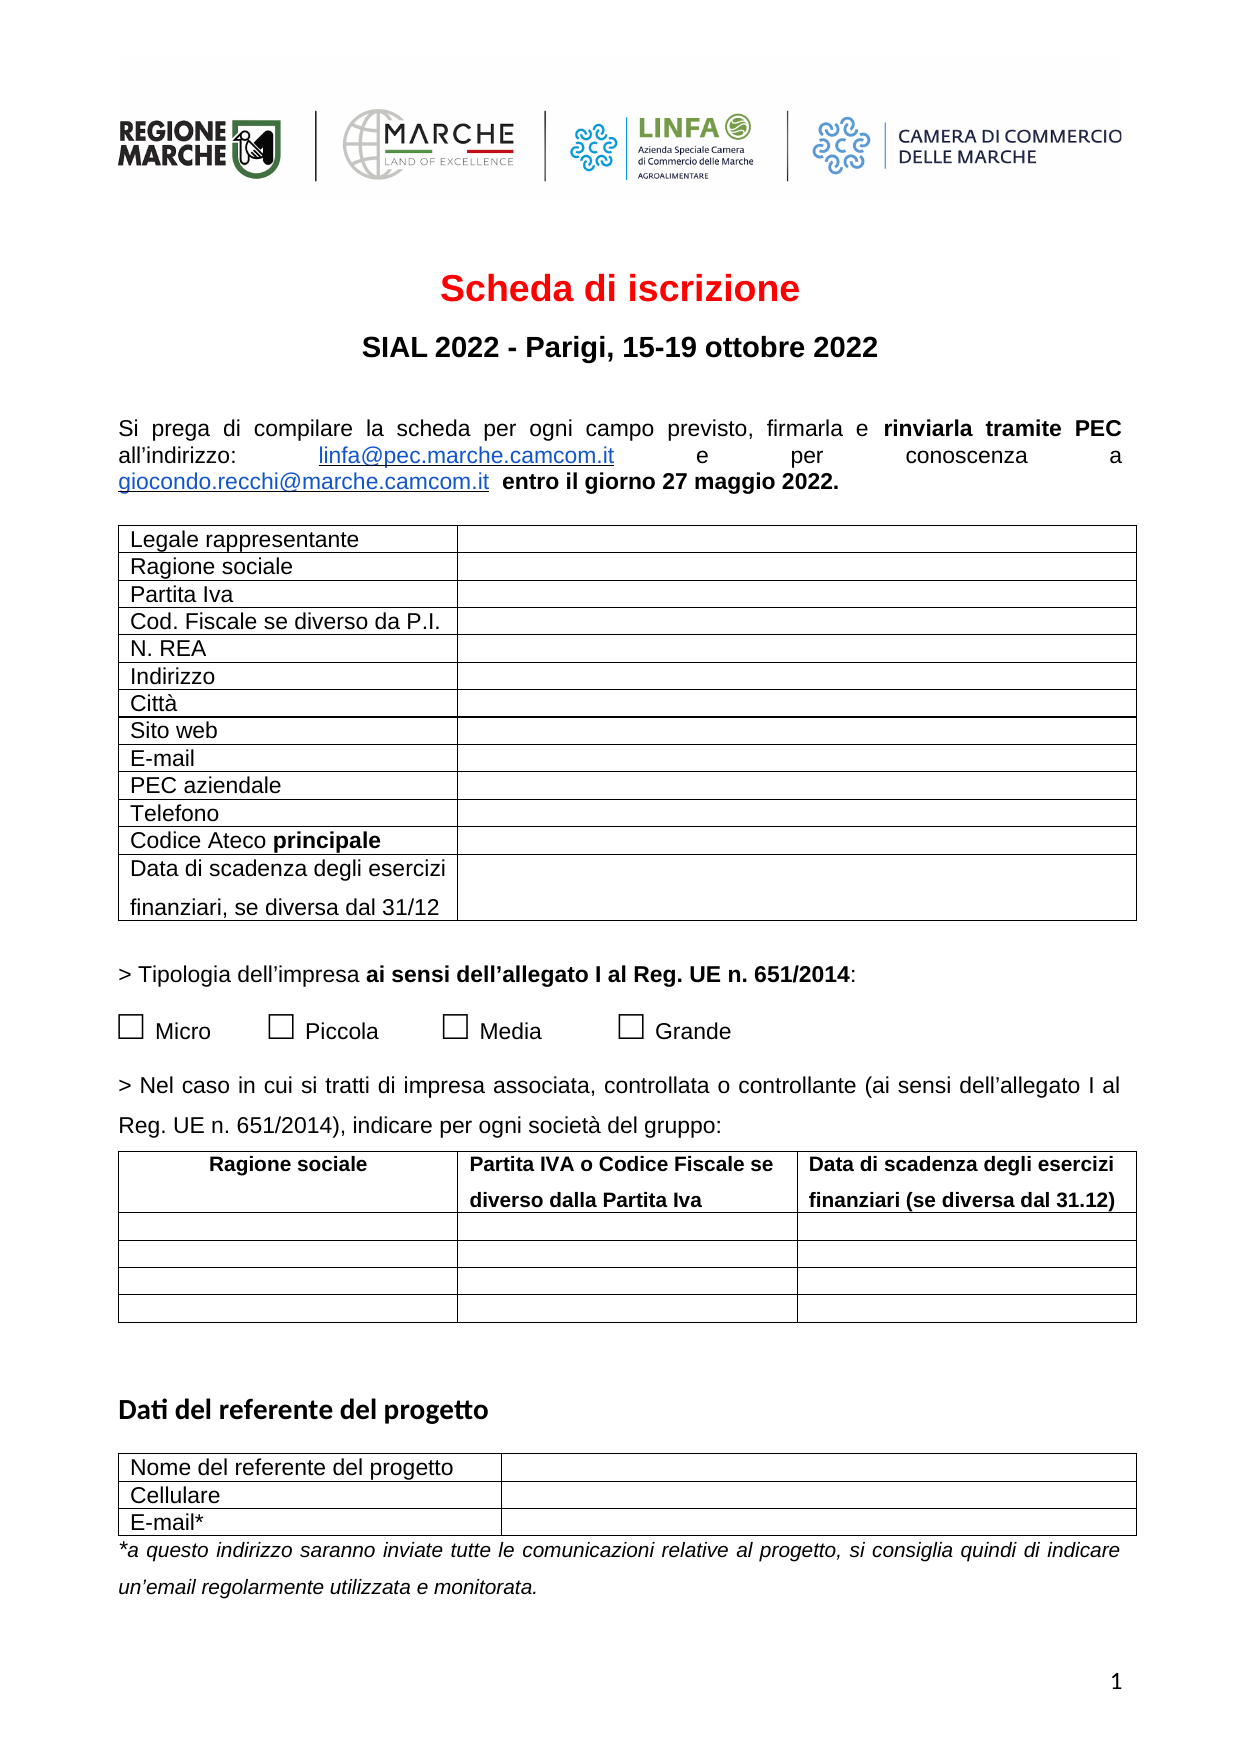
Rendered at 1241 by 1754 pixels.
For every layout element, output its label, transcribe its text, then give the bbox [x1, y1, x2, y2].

table_cell [458, 1268, 797, 1294]
table_cell [458, 772, 1136, 799]
table_header Partita IVA o Codice Fiscale se diverso dalla Partita Iva [458, 1152, 797, 1212]
subtitle Scheda di iscrizione [118, 266, 1122, 309]
table_cell E-mail [119, 745, 457, 771]
table_cell [458, 1241, 797, 1267]
table_cell [119, 1241, 457, 1267]
table_cell Sito web [119, 718, 457, 744]
table_cell [458, 718, 1136, 744]
table_cell Cod. Fiscale se diverso da P.I. [119, 608, 457, 634]
table_cell Data di scadenza degli esercizi finanziari, se diversa dal 31/12 [119, 855, 457, 920]
table_cell [458, 1295, 797, 1322]
table_header Nome del referente del progetto [119, 1454, 501, 1481]
table_cell [458, 827, 1136, 853]
text *a questo indirizzo saranno inviate tutte le comunicazioni relative al progetto, si consiglia quindi di indicare un’email regolarmente utilizzata e monitorata. [118, 1536, 1122, 1599]
table_cell [458, 855, 1136, 920]
table_cell [458, 690, 1136, 716]
table_cell [798, 1213, 1136, 1239]
table_cell Codice Ateco principale [119, 827, 457, 853]
table_cell [798, 1268, 1136, 1294]
table_cell [458, 608, 1136, 634]
table_cell Città [119, 690, 457, 716]
text > Nel caso in cui si tratti di impresa associata, controllata o controllante (ai sensi dell’allegato I al Reg. UE n. 651/2014), indicare per ogni società del gruppo: [118, 1072, 1122, 1138]
table_cell N. REA [119, 635, 457, 662]
text Si prega di compilare la scheda per ogni campo previsto, firmarla e rinviarla tramite PEC all’indirizzo: linfa@pec.marche.camcom.it e per conoscenza a giocondo.recchi@marche.camcom.it entro il giorno 27 maggio 2022. [118, 415, 1122, 494]
table_header Data di scadenza degli esercizi finanziari (se diversa dal 31.12) [798, 1152, 1136, 1212]
text > Tipologia dell’impresa ai sensi dell’allegato I al Reg. UE n. 651/2014: [118, 961, 1122, 987]
table_cell Cellulare [119, 1482, 501, 1508]
table_cell [458, 745, 1136, 771]
table_cell [119, 1268, 457, 1294]
table_cell [458, 581, 1136, 607]
table_cell [458, 635, 1136, 662]
table_cell [119, 1295, 457, 1322]
table_cell [458, 800, 1136, 826]
picture [118, 52, 1122, 200]
table_cell [502, 1482, 1136, 1508]
table_header Ragione sociale [119, 1152, 457, 1212]
table_cell PEC aziendale [119, 772, 457, 799]
text □ Micro □ Piccola □ Media □ Grande [118, 1000, 1122, 1048]
table_cell E-mail* [119, 1509, 501, 1535]
table_cell [119, 1213, 457, 1239]
table_cell [798, 1241, 1136, 1267]
table_cell Indirizzo [119, 663, 457, 689]
table_header [502, 1454, 1136, 1481]
table_header [458, 526, 1136, 552]
title SIAL 2022 - Parigi, 15-19 ottobre 2022 [208, 330, 1032, 363]
table_cell [458, 1213, 797, 1239]
table_cell Partita Iva [119, 581, 457, 607]
subtitle Dati del referente del progetto [118, 1391, 1122, 1427]
table_cell [502, 1509, 1136, 1535]
table_cell [798, 1295, 1136, 1322]
table_header Legale rappresentante [119, 526, 457, 552]
table_cell Ragione sociale [119, 553, 457, 579]
table_cell Telefono [119, 800, 457, 826]
table_cell [458, 553, 1136, 579]
table_cell [458, 663, 1136, 689]
